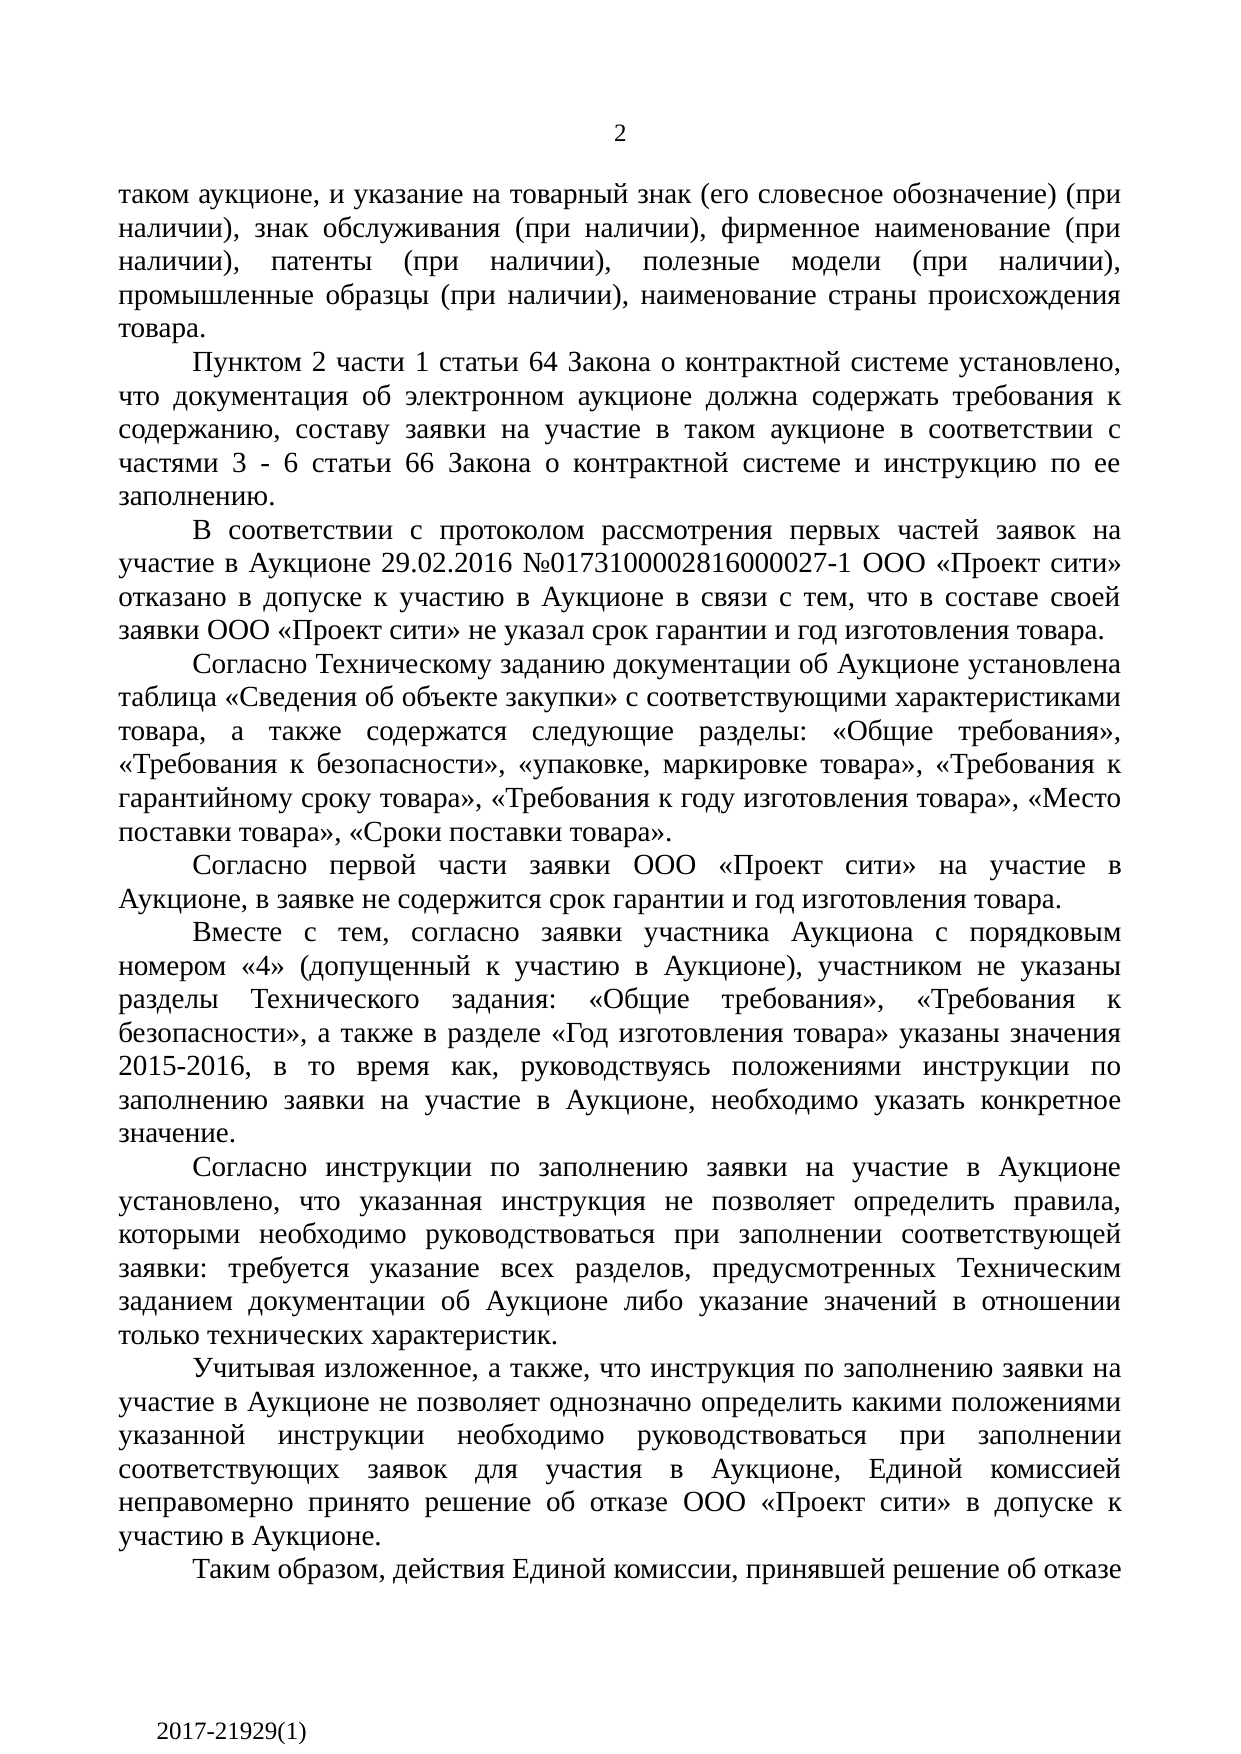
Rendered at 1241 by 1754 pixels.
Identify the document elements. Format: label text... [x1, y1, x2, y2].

text Учитывая изложенное, а также, что инструкция по заполнению заявки на участие в Аукционе не позволяет однозначно определить какими положениями указанной инструкции необходимо руководствоваться при заполнении соответствующих заявок для участия в Аукционе, Единой комиссией неправомерно принято решение об отказе ООО «Проект сити» в допуске к участию в Аукционе. [118, 1350, 1122, 1552]
text таком аукционе, и указание на товарный знак (его словесное обозначение) (при наличии), знак обслуживания (при наличии), фирменное наименование (при наличии), патенты (при наличии), полезные модели (при наличии), промышленные образцы (при наличии), наименование страны происхождения товара. [118, 176, 1122, 344]
text Таким образом, действия Единой комиссии, принявшей решение об отказе [118, 1552, 1122, 1585]
text В соответствии с протоколом рассмотрения первых частей заявок на участие в Аукционе 29.02.2016 №0173100002816000027-1 ООО «Проект сити» отказано в допуске к участию в Аукционе в связи с тем, что в составе своей заявки ООО «Проект сити» не указал срок гарантии и год изготовления товара. [118, 512, 1122, 646]
text Согласно инструкции по заполнению заявки на участие в Аукционе установлено, что указанная инструкция не позволяет определить правила, которыми необходимо руководствоваться при заполнении соответствующей заявки: требуется указание всех разделов, предусмотренных Техническим заданием документации об Аукционе либо указание значений в отношении только технических характеристик. [118, 1149, 1122, 1350]
text Согласно первой части заявки ООО «Проект сити» на участие в Аукционе, в заявке не содержится срок гарантии и год изготовления товара. [118, 847, 1122, 914]
text Вместе с тем, согласно заявки участника Аукциона с порядковым номером «4» (допущенный к участию в Аукционе), участником не указаны разделы Технического задания: «Общие требования», «Требования к безопасности», а также в разделе «Год изготовления товара» указаны значения 2015-2016, в то время как, руководствуясь положениями инструкции по заполнению заявки на участие в Аукционе, необходимо указать конкретное значение. [118, 914, 1122, 1149]
text Пунктом 2 части 1 статьи 64 Закона о контрактной системе установлено, что документация об электронном аукционе должна содержать требования к содержанию, составу заявки на участие в таком аукционе в соответствии с частями 3 - 6 статьи 66 Закона о контрактной системе и инструкцию по ее заполнению. [118, 344, 1122, 512]
text Согласно Техническому заданию документации об Аукционе установлена таблица «Сведения об объекте закупки» с соответствующими характеристиками товара, а также содержатся следующие разделы: «Общие требования», «Требования к безопасности», «упаковке, маркировке товара», «Требования к гарантийному сроку товара», «Требования к году изготовления товара», «Место поставки товара», «Сроки поставки товара». [118, 646, 1122, 847]
